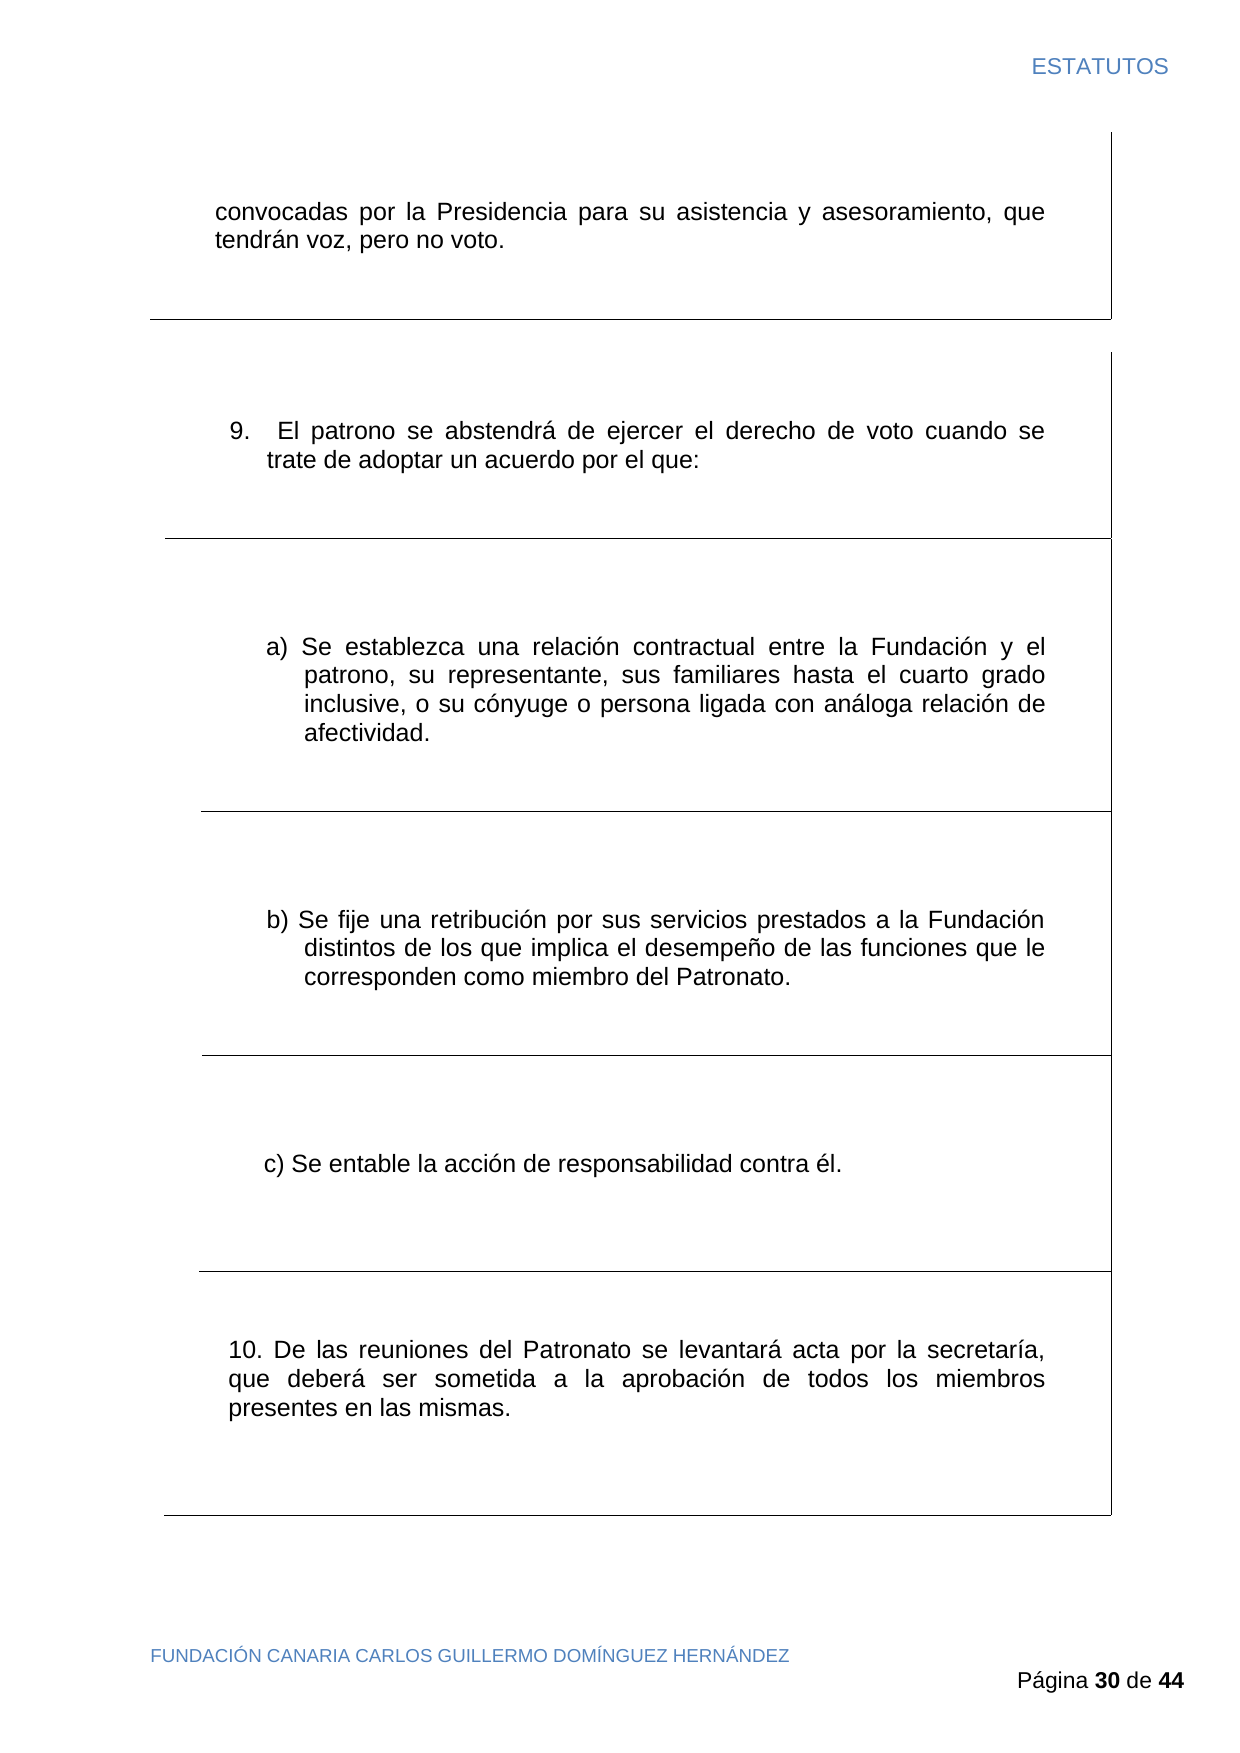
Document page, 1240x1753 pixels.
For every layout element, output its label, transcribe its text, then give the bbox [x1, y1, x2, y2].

list El patrono se abstendrá de ejercer el derecho de voto cuando se trate de adoptar un acuerdo por el que: [165, 352, 1111, 538]
text c) Se entable la acción de responsabilidad contra él. [199, 1149, 1111, 1178]
text 10. De las reuniones del Patronato se levantará acta por la secretaría, que deberá ser sometida a la aprobación de todos los miembros presentes en las mismas. [163, 1271, 1111, 1422]
text a) Se establezca una relación contractual entre la Fundación y el patrono, su representante, sus familiares hasta el cuarto grado inclusive, o su cónyuge o persona ligada con análoga relación de afectividad. [201, 632, 1111, 811]
list convocadas por la Presidencia para su asistencia y asesoramiento, que tendrán voz, pero no voto. [150, 132, 1111, 319]
text b) Se fije una retribución por sus servicios prestados a la Fundación distintos de los que implica el desempeño de las funciones que le corresponden como miembro del Patronato. [202, 905, 1111, 1055]
